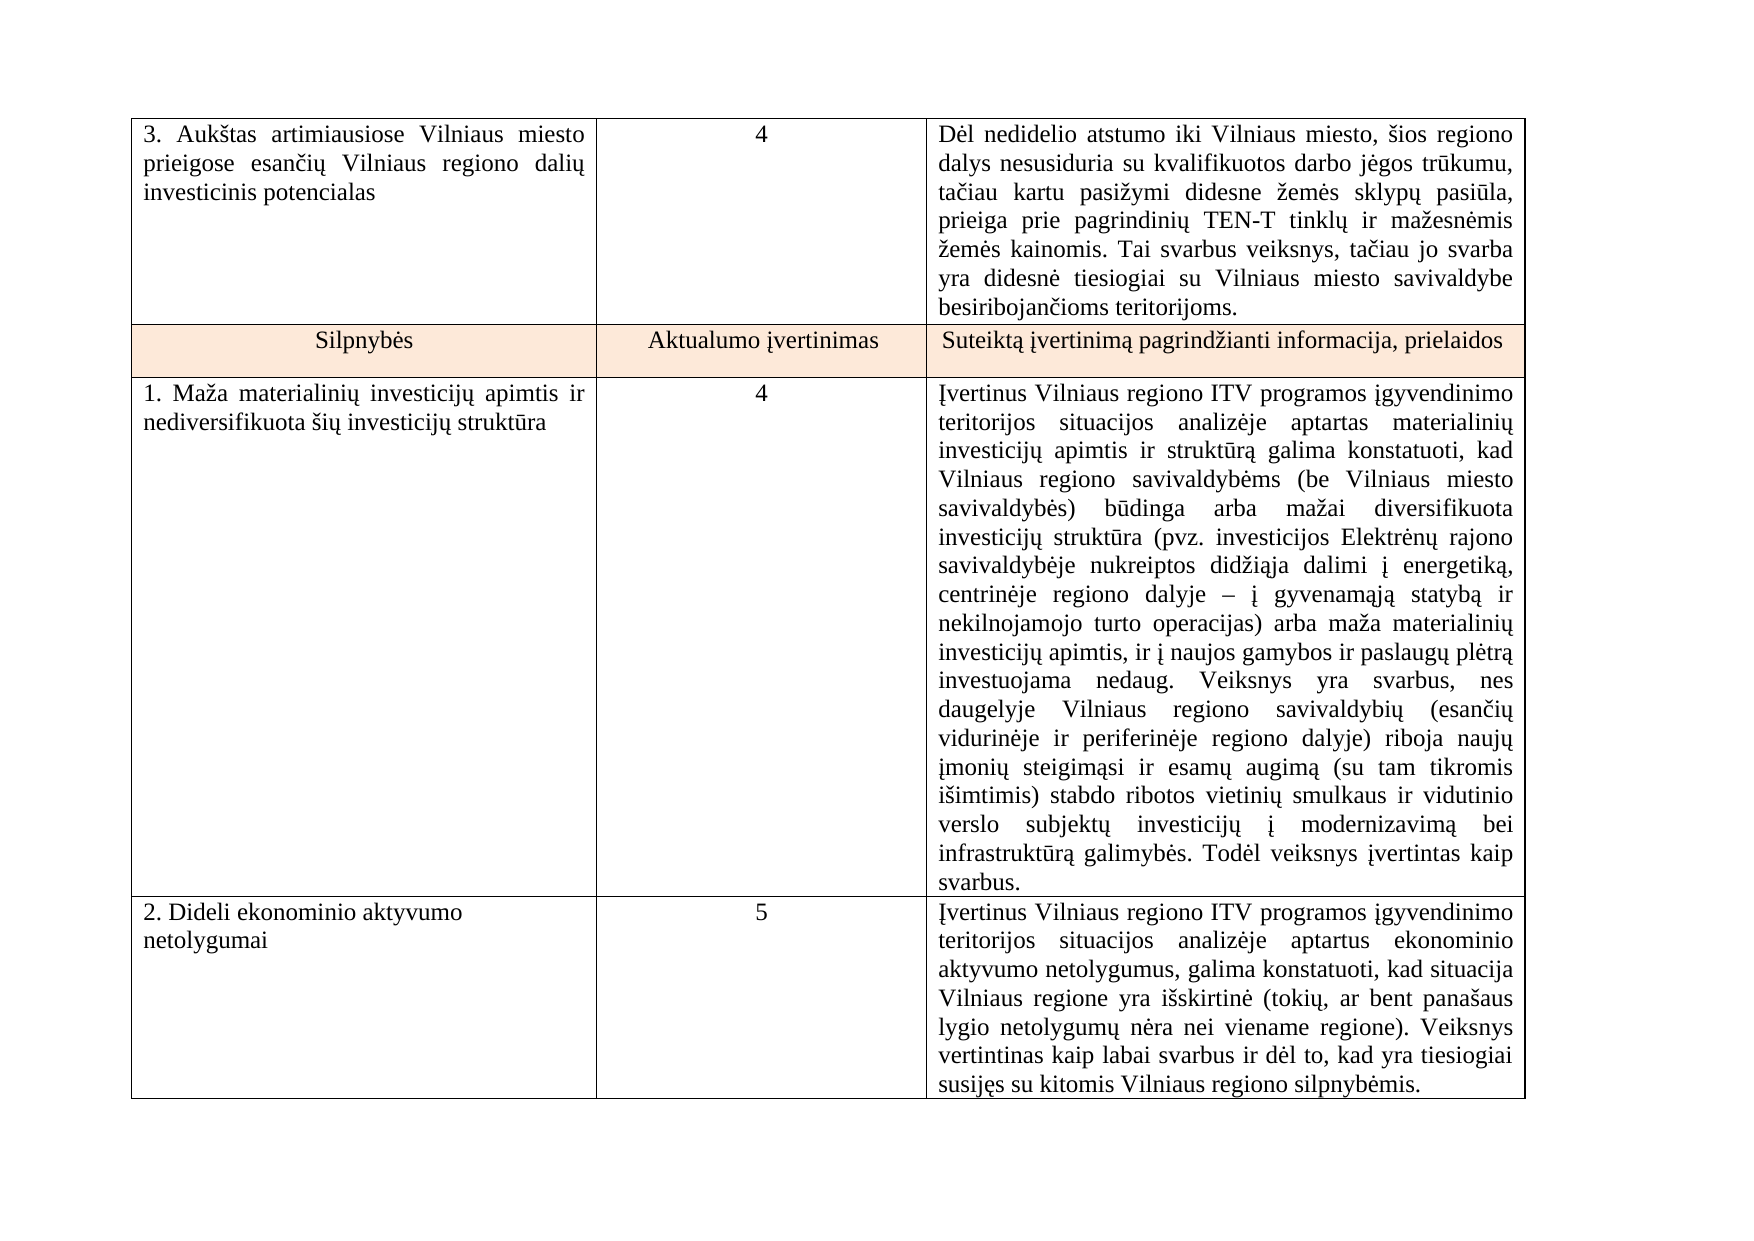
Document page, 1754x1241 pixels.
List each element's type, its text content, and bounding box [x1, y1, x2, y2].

table_cell Aktualumo įvertinimas [597, 325, 926, 377]
table_cell Dėl nedidelio atstumo iki Vilniaus miesto, šios regiono dalys nesusiduria su kvalifikuotos darbo jėgos trūkumu, tačiau kartu pasižymi didesne žemės sklypų pasiūla, prieiga prie pagrindinių TEN-T tinklų ir mažesnėmis žemės kainomis. Tai svarbus veiksnys, tačiau jo svarba yra didesnė tiesiogiai su Vilniaus miesto savivaldybe besiribojančioms teritorijoms. [927, 119, 1524, 324]
table_cell Įvertinus Vilniaus regiono ITV programos įgyvendinimo teritorijos situacijos analizėje aptartas materialinių investicijų apimtis ir struktūrą galima konstatuoti, kad Vilniaus regiono savivaldybėms (be Vilniaus miesto savivaldybės) būdinga arba mažai diversifikuota investicijų struktūra (pvz. investicijos Elektrėnų rajono savivaldybėje nukreiptos didžiąja dalimi į energetiką, centrinėje regiono dalyje – į gyvenamąją statybą ir nekilnojamojo turto operacijas) arba maža materialinių investicijų apimtis, ir į naujos gamybos ir paslaugų plėtrą investuojama nedaug. Veiksnys yra svarbus, nes daugelyje Vilniaus regiono savivaldybių (esančių vidurinėje ir periferinėje regiono dalyje) riboja naujų įmonių steigimąsi ir esamų augimą (su tam tikromis išimtimis) stabdo ribotos vietinių smulkaus ir vidutinio verslo subjektų investicijų į modernizavimą bei infrastruktūrą galimybės. Todėl veiksnys įvertintas kaip svarbus. [927, 378, 1524, 896]
table_cell Įvertinus Vilniaus regiono ITV programos įgyvendinimo teritorijos situacijos analizėje aptartus ekonominio aktyvumo netolygumus, galima konstatuoti, kad situacija Vilniaus regione yra išskirtinė (tokių, ar bent panašaus lygio netolygumų nėra nei viename regione). Veiksnys vertintinas kaip labai svarbus ir dėl to, kad yra tiesiogiai susijęs su kitomis Vilniaus regiono silpnybėmis. [927, 897, 1524, 1098]
table_cell 5 [597, 897, 926, 1098]
table_cell 1. Maža materialinių investicijų apimtis ir nediversifikuota šių investicijų struktūra [132, 378, 596, 896]
table_cell 2. Dideli ekonominio aktyvumo netolygumai [132, 897, 596, 1098]
table_cell Suteiktą įvertinimą pagrindžianti informacija, prielaidos [927, 325, 1524, 377]
table_cell Silpnybės [132, 325, 596, 377]
table_cell 4 [597, 119, 926, 324]
table_cell 4 [597, 378, 926, 896]
table_cell 3. Aukštas artimiausiose Vilniaus miesto prieigose esančių Vilniaus regiono dalių investicinis potencialas [132, 119, 596, 324]
